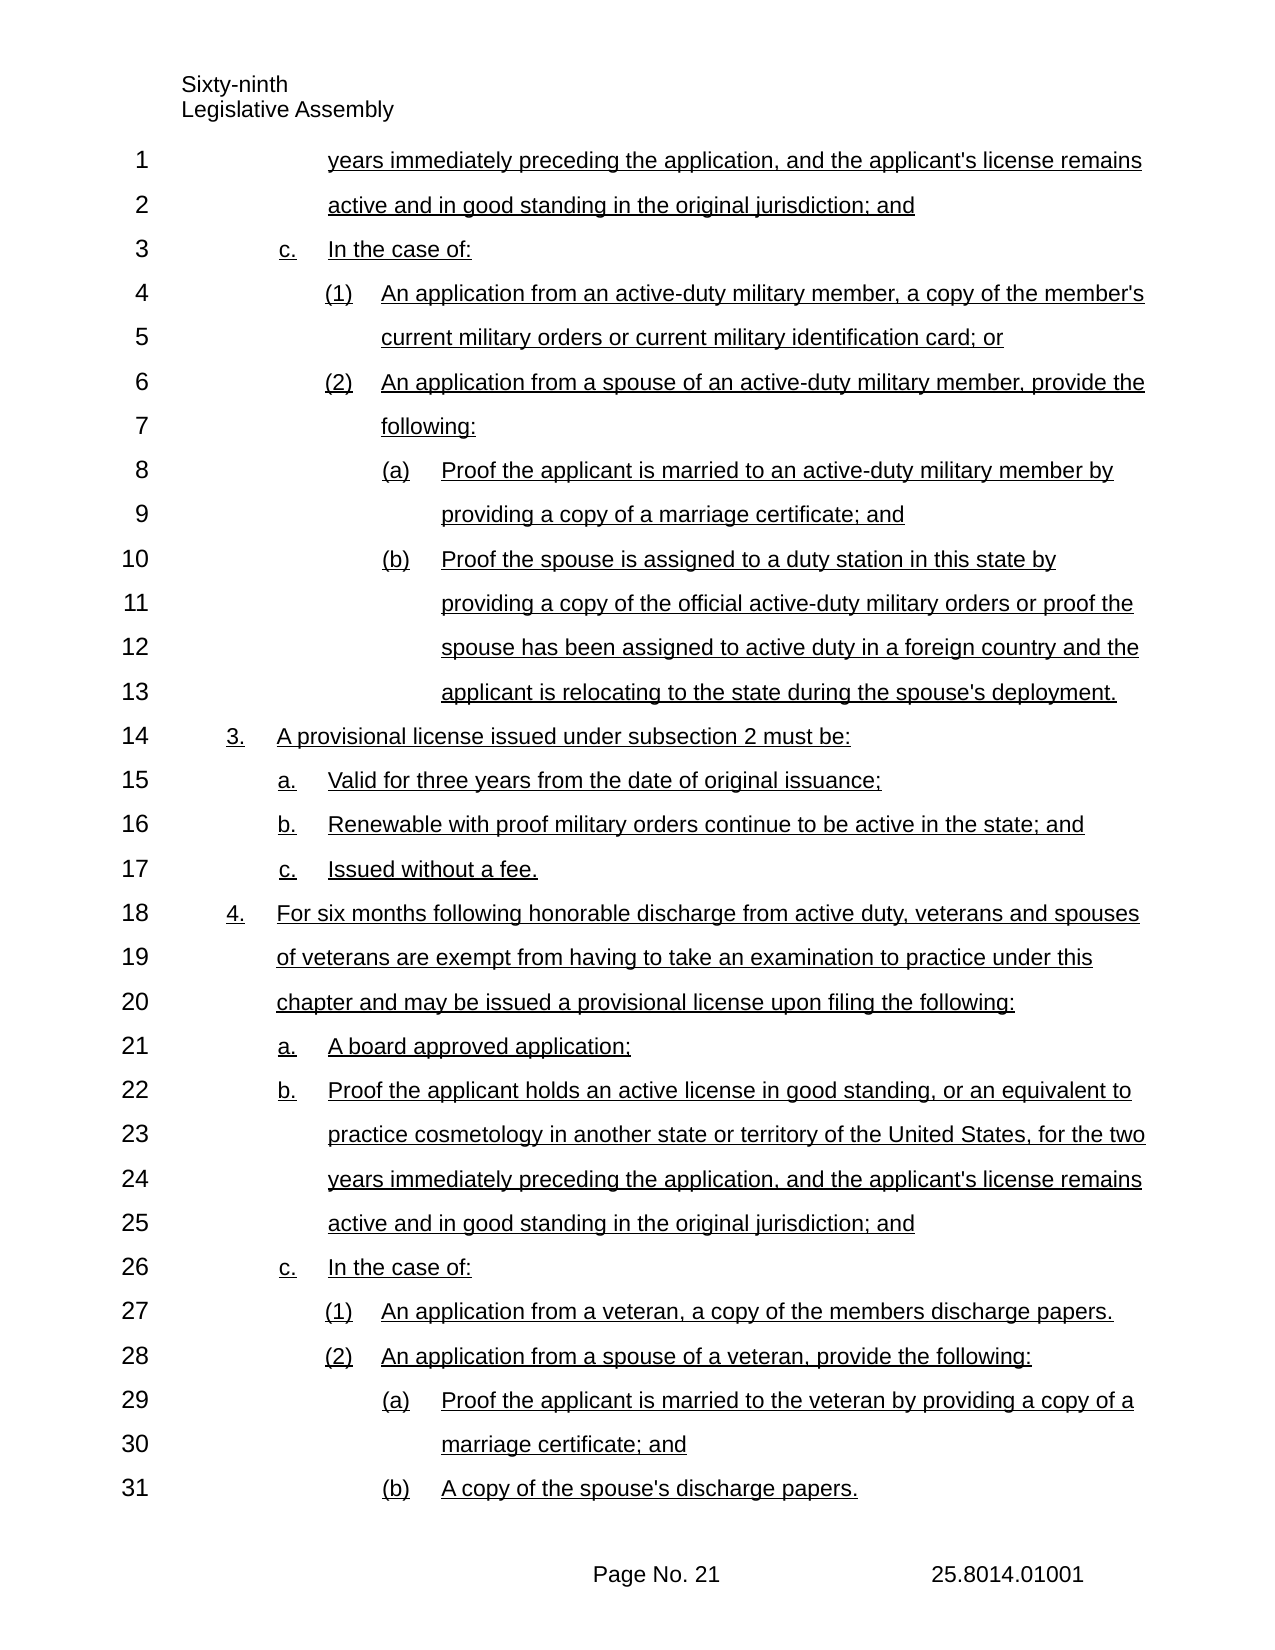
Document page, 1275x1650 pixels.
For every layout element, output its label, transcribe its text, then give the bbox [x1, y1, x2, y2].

text (2) An application from a spouse of a veteran, provide the following: [181, 1329, 1154, 1373]
text c. In the case of: [181, 1240, 1154, 1284]
text (1) An application from an active-duty military member, a copy of the member's current military orders or current military identification card; or [181, 266, 1154, 355]
text (a) Proof the applicant is married to the veteran by providing a copy of a marriage certificate; and [181, 1373, 1154, 1461]
text b. Renewable with proof military orders continue to be active in the state; and [181, 797, 1154, 842]
text c. Issued without a fee. [181, 842, 1154, 886]
text (b) Proof the spouse is assigned to a duty station in this state by providing a copy of the official active-duty military orders or proof the spouse has been assigned to active duty in a foreign country and the applicant is relocating to the state during the spouse's deployment. [181, 532, 1154, 709]
text (a) Proof the applicant is married to an active-duty military member by providing a copy of a marriage certificate; and [181, 443, 1154, 532]
text years immediately preceding the application, and the applicant's license remains active and in good standing in the original jurisdiction; and [181, 133, 1154, 222]
text b. Proof the applicant holds an active license in good standing, or an equivalent to practice cosmetology in another state or territory of the United States, for the two years immediately preceding the application, and the applicant's license remains active and in good standing in the original jurisdiction; and [181, 1063, 1154, 1240]
text 3. A provisional license issued under subsection 2 must be: [181, 709, 1154, 753]
text (2) An application from a spouse of an active-duty military member, provide the following: [181, 355, 1154, 443]
text 4. For six months following honorable discharge from active duty, veterans and spouses of veterans are exempt from having to take an examination to practice under this chapter and may be issued a provisional license upon filing the following: [181, 886, 1154, 1019]
text a. Valid for three years from the date of original issuance; [181, 753, 1154, 797]
text c. In the case of: [181, 222, 1154, 266]
text (1) An application from a veteran, a copy of the members discharge papers. [181, 1284, 1154, 1329]
text a. A board approved application; [181, 1019, 1154, 1063]
text (b) A copy of the spouse's discharge papers. [181, 1461, 1154, 1506]
